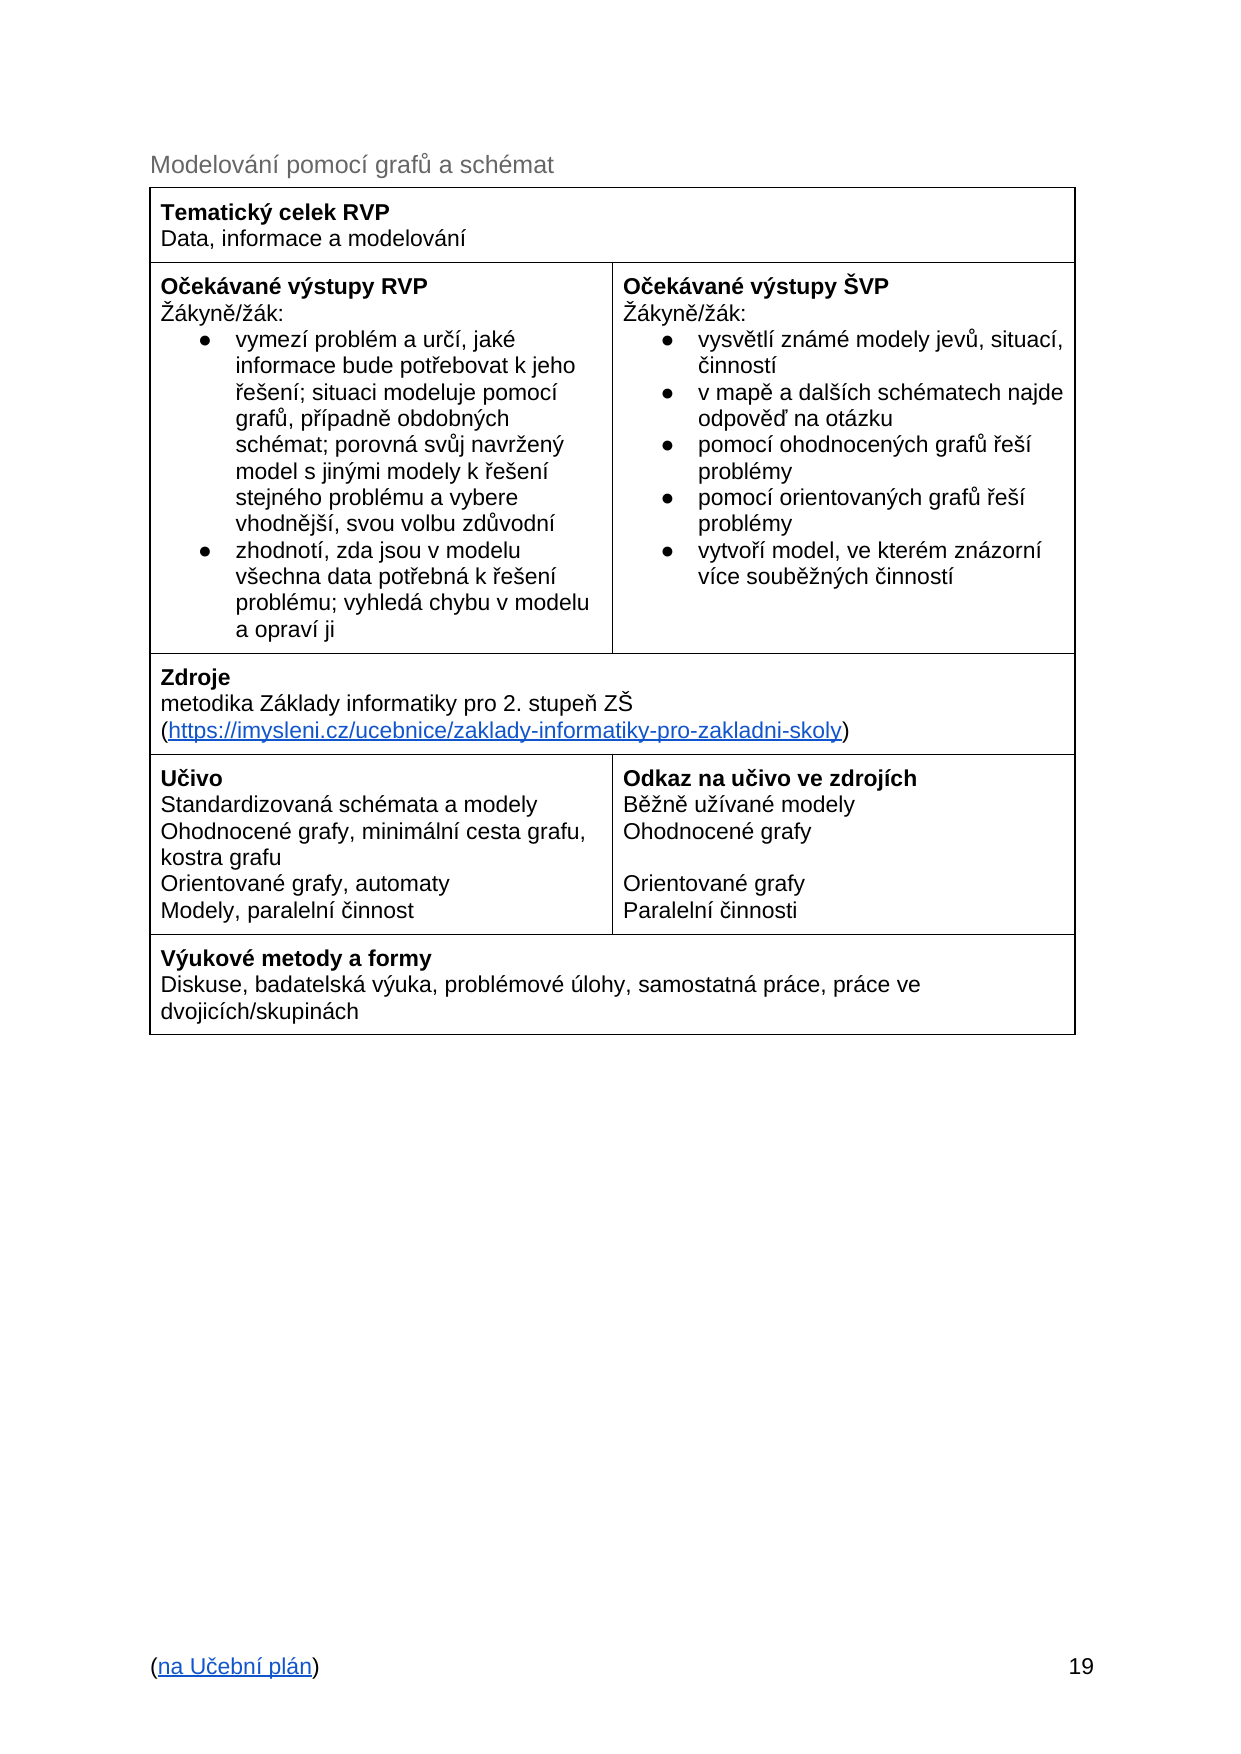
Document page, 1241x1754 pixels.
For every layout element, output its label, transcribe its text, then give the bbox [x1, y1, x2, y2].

table_cell Učivo Standardizovaná schémata a modely Ohodnocené grafy, minimální cesta grafu, kostra grafu Orientované grafy, automaty Modely, paralelní činnost [151, 755, 612, 933]
table_cell Odkaz na učivo ve zdrojích Běžně užívané modely Ohodnocené grafy Orientované grafy Paralelní činnosti [613, 755, 1074, 933]
table_header Tematický celek RVP Data, informace a modelování [151, 188, 1074, 262]
subtitle Modelování pomocí grafů a schémat [150, 150, 1090, 179]
table_cell Zdroje metodika Základy informatiky pro 2. stupeň ZŠ (https://imysleni.cz/ucebnice/zaklady-informatiky-pro-zakladni-skoly) [151, 654, 1074, 753]
table_cell Výukové metody a formy Diskuse, badatelská výuka, problémové úlohy, samostatná práce, práce ve dvojicích/skupinách [151, 935, 1074, 1034]
table_cell Očekávané výstupy RVP Žákyně/žák: vymezí problém a určí, jaké informace bude potřebovat k jeho řešení; situaci modeluje pomocí grafů, případně obdobných schémat; porovná svůj navržený model s jinými modely k řešení stejného problému a vybere vhodnější, svou volbu zdůvodní zhodnotí, zda jsou v modelu všechna data potřebná k řešení problému; vyhledá chybu v modelu a opraví ji [151, 263, 612, 652]
table_cell Očekávané výstupy ŠVP Žákyně/žák: vysvětlí známé modely jevů, situací, činností v mapě a dalších schématech najde odpověď na otázku pomocí ohodnocených grafů řeší problémy pomocí orientovaných grafů řeší problémy vytvoří model, ve kterém znázorní více souběžných činností [613, 263, 1074, 652]
